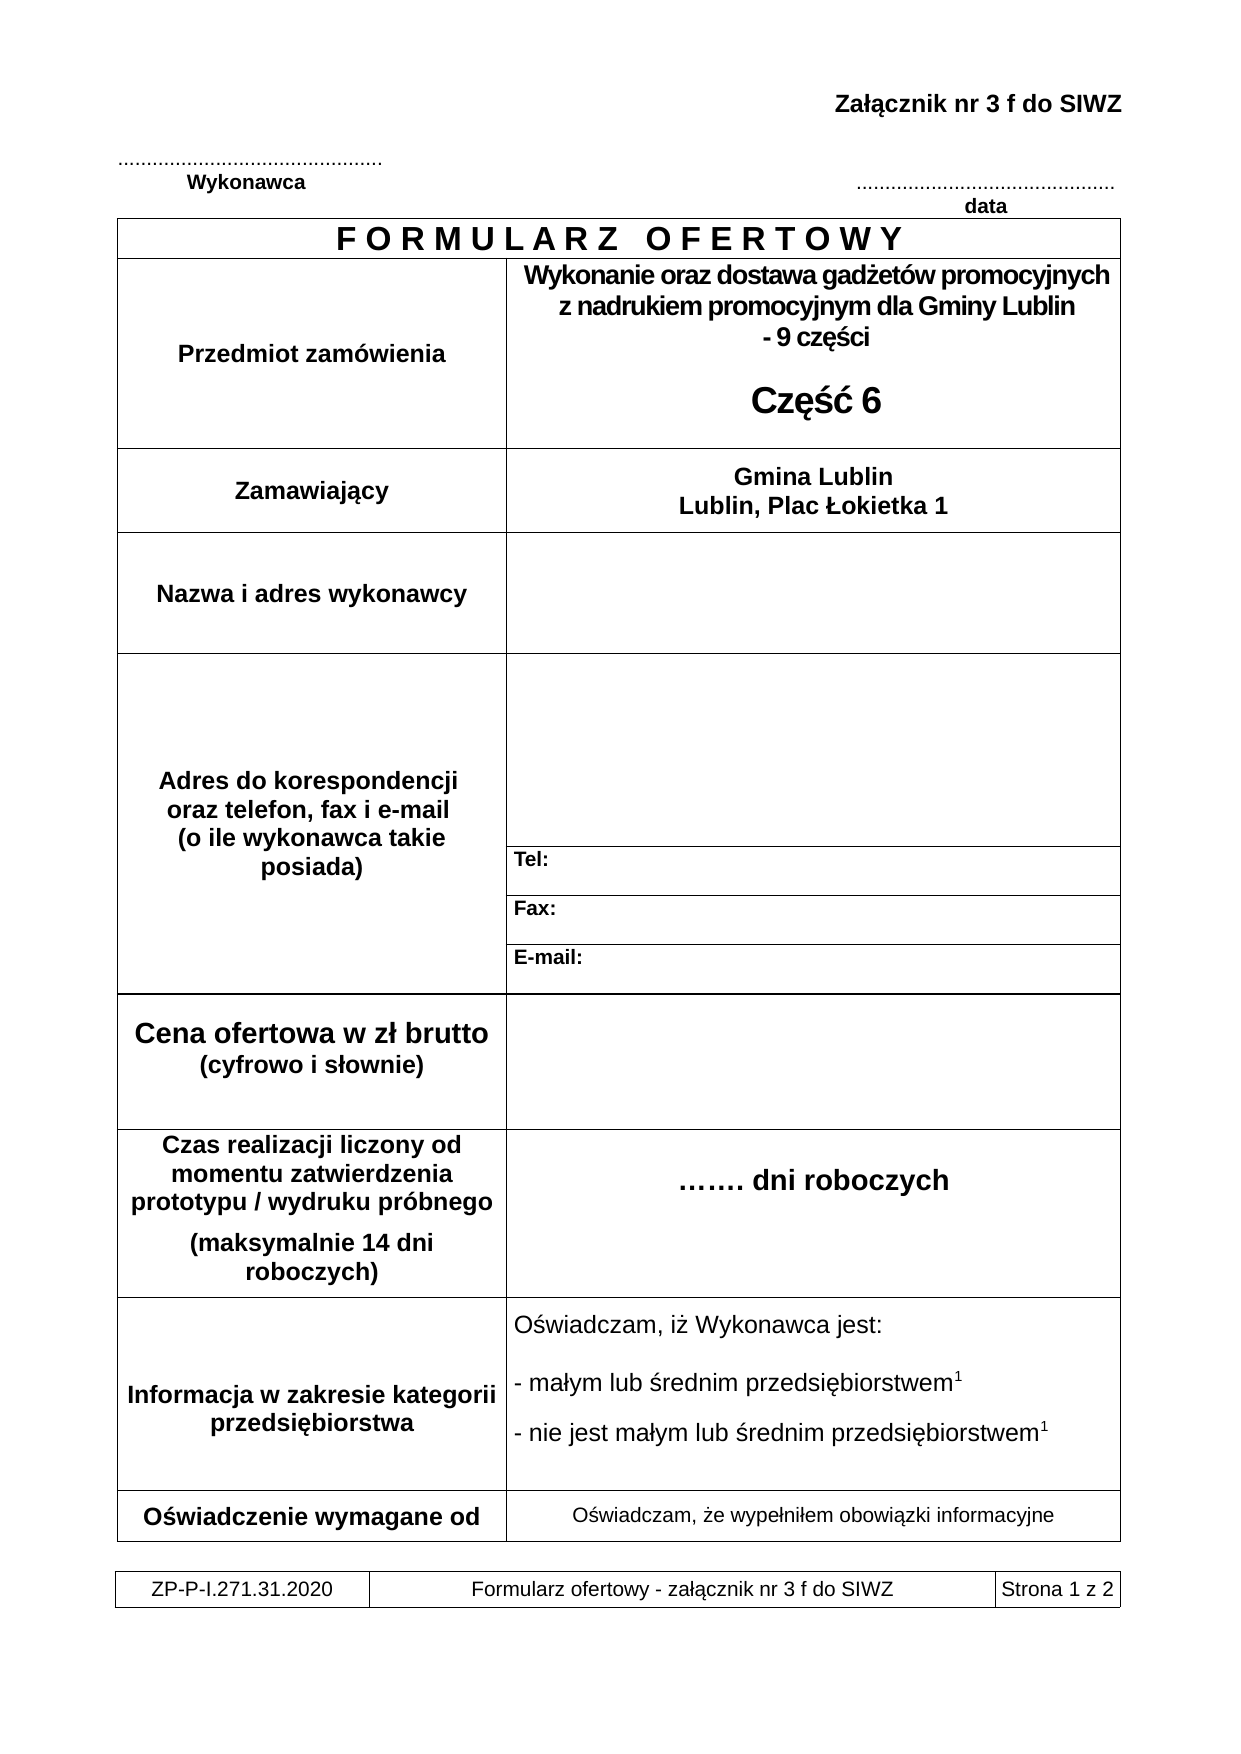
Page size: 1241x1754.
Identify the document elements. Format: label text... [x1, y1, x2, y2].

table_cell Oświadczenie wymagane od [118, 1491, 506, 1541]
table_cell Oświadczam, że wypełniłem obowiązki informacyjne [507, 1491, 1120, 1541]
table_cell Przedmiot zamówienia [118, 259, 506, 448]
table_cell Tel: [507, 847, 1120, 895]
table_cell Wykonanie oraz dostawa gadżetów promocyjnych z nadrukiem promocyjnym dla Gminy Lublin - 9 części Część 6 [507, 259, 1120, 448]
text .............................................. [117, 146, 1122, 170]
table_header F O R M U L A R Z O F E R T O W Y [118, 219, 1120, 258]
table_cell Oświadczam, iż Wykonawca jest: - małym lub średnim przedsiębiorstwem1 - nie jest małym lub średnim przedsiębiorstwem1 [507, 1298, 1120, 1490]
table_cell Adres do korespondencji oraz telefon, fax i e-mail (o ile wykonawca takie posiada) [118, 654, 506, 993]
table_header Cena ofertowa w zł brutto (cyfrowo i słownie) [118, 995, 506, 1129]
table_cell [507, 533, 1120, 653]
table_cell [507, 654, 1120, 846]
table_cell Zamawiający [118, 449, 506, 532]
table_cell Nazwa i adres wykonawcy [118, 533, 506, 653]
table_cell Gmina Lublin Lublin, Plac Łokietka 1 [507, 449, 1120, 532]
table_header [507, 995, 1120, 1129]
table_cell Informacja w zakresie kategorii przedsiębiorstwa [118, 1298, 506, 1490]
text data [117, 194, 1122, 218]
table_cell ……. dni roboczych [507, 1130, 1120, 1297]
table_cell E-mail: [507, 945, 1120, 993]
subtitle Załącznik nr 3 f do SIWZ [117, 89, 1122, 117]
text Wykonawca ............................................. [117, 170, 1122, 194]
table_cell Czas realizacji liczony od momentu zatwierdzenia prototypu / wydruku próbnego (maksymalnie 14 dni roboczych) [118, 1130, 506, 1297]
table_cell Fax: [507, 896, 1120, 944]
